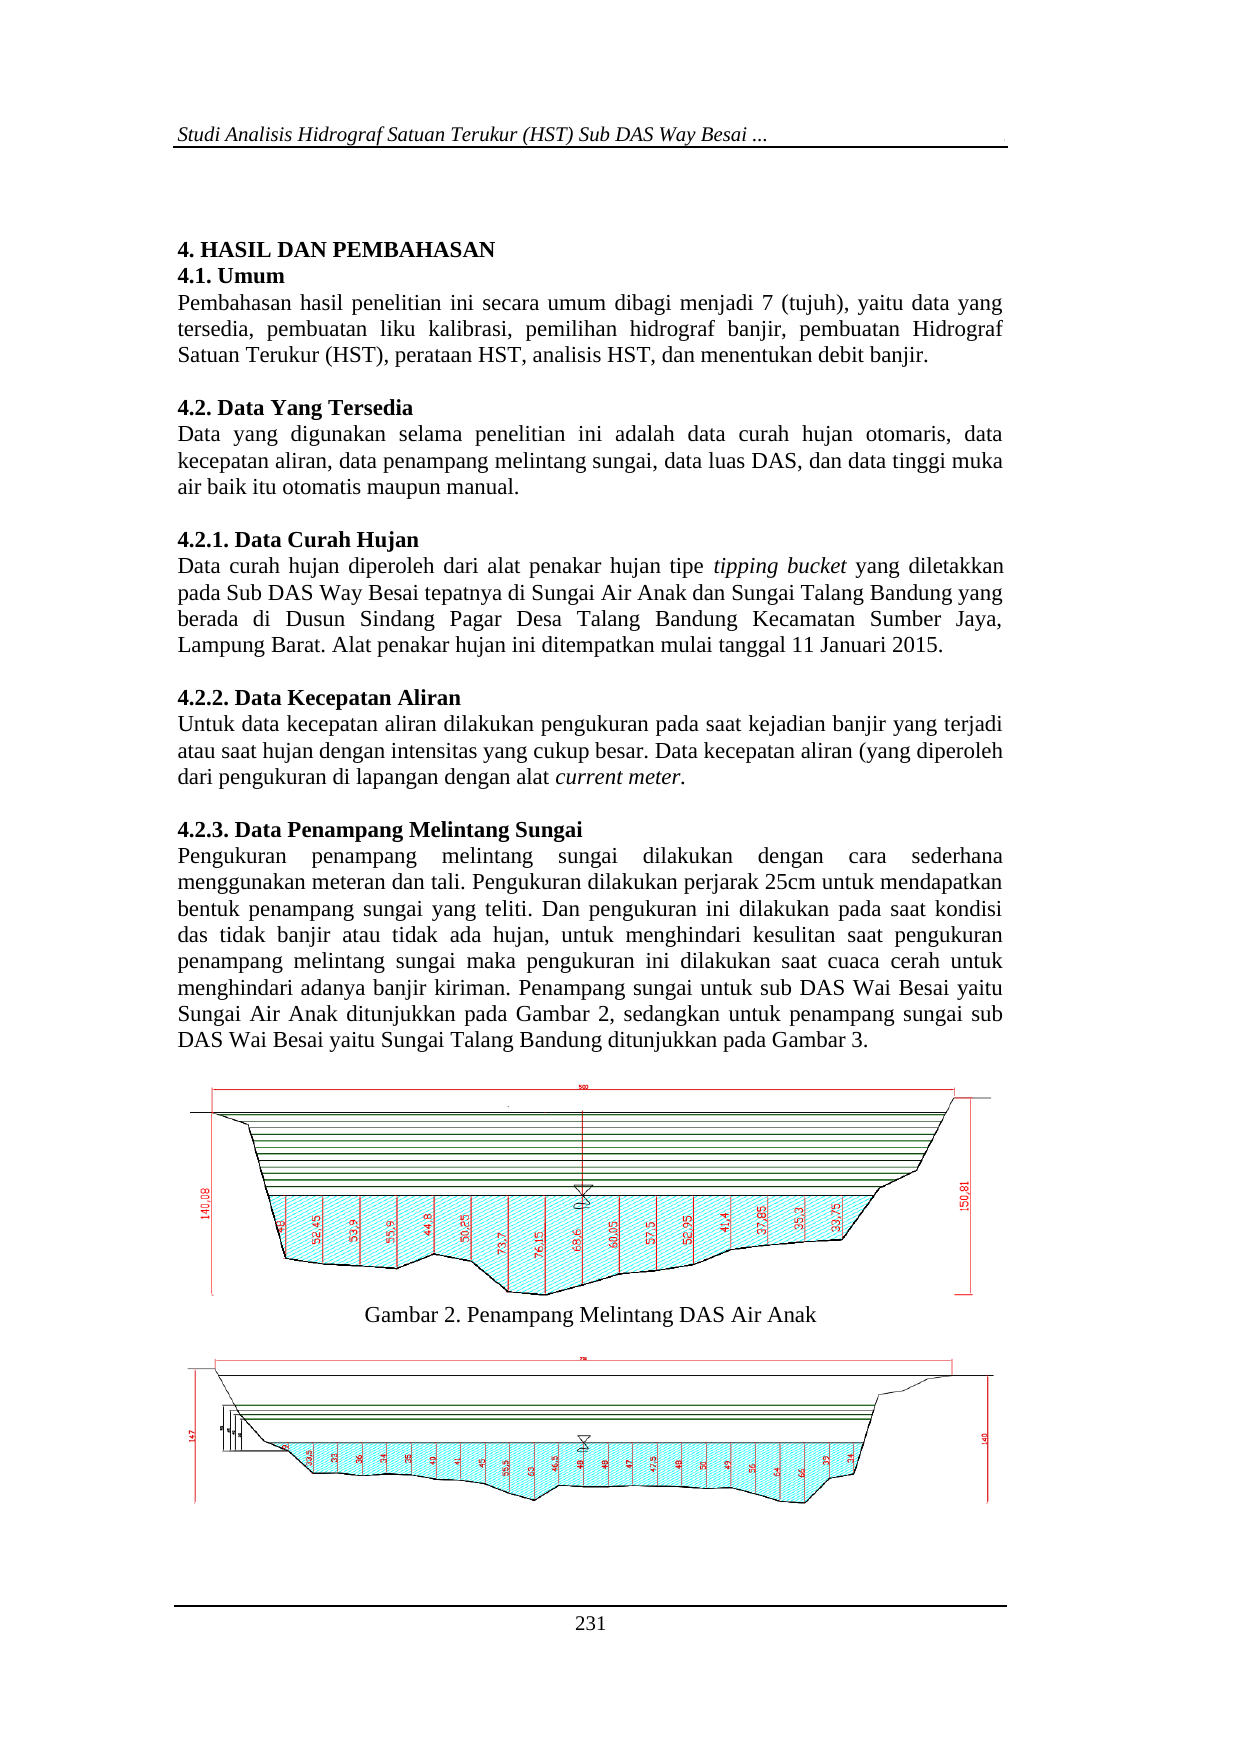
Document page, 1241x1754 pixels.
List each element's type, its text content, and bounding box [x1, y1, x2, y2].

text Data yang digunakan selama penelitian ini adalah data curah hujan otomaris, data kecepatan aliran, data penampang melintang sungai, data luas DAS, dan data tinggi muka air baik itu otomatis maupun manual. [177, 420, 1004, 499]
text 4.2.2. Data Kecepatan Aliran [177, 684, 1004, 710]
text 4.2.1. Data Curah Hujan [177, 526, 1004, 552]
picture [190, 1079, 992, 1301]
text Untuk data kecepatan aliran dilakukan pengukuran pada saat kejadian banjir yang terjadi atau saat hujan dengan intensitas yang cukup besar. Data kecepatan aliran (yang diperoleh dari pengukuran di lapangan dengan alat current meter. [177, 710, 1004, 789]
text Gambar 2. Penampang Melintang DAS Air Anak [177, 1079, 1004, 1327]
text Data curah hujan diperoleh dari alat penakar hujan tipe tipping bucket yang diletakkan pada Sub DAS Way Besai tepatnya di Sungai Air Anak dan Sungai Talang Bandung yang berada di Dusun Sindang Pagar Desa Talang Bandung Kecamatan Sumber Jaya, Lampung Barat. Alat penakar hujan ini ditempatkan mulai tanggal 11 Januari 2015. [177, 552, 1004, 658]
text Pengukuran penampang melintang sungai dilakukan dengan cara sederhana menggunakan meteran dan tali. Pengukuran dilakukan perjarak 25cm untuk mendapatkan bentuk penampang sungai yang teliti. Dan pengukuran ini dilakukan pada saat kondisi das tidak banjir atau tidak ada hujan, untuk menghindari kesulitan saat pengukuran penampang melintang sungai maka pengukuran ini dilakukan saat cuaca cerah untuk menghindari adanya banjir kiriman. Penampang sungai untuk sub DAS Wai Besai yaitu Sungai Air Anak ditunjukkan pada Gambar 2, sedangkan untuk penampang sungai sub DAS Wai Besai yaitu Sungai Talang Bandung ditunjukkan pada Gambar 3. [177, 842, 1004, 1053]
text 4.1. Umum [177, 262, 1004, 289]
text 4.2.3. Data Penampang Melintang Sungai [177, 816, 1004, 842]
picture [187, 1353, 994, 1509]
text 4.2. Data Yang Tersedia [177, 394, 1004, 420]
text Pembahasan hasil penelitian ini secara umum dibagi menjadi 7 (tujuh), yaitu data yang tersedia, pembuatan liku kalibrasi, pemilihan hidrograf banjir, pembuatan Hidrograf Satuan Terukur (HST), perataan HST, analisis HST, dan menentukan debit banjir. [177, 289, 1004, 368]
text 4. HASIL DAN PEMBAHASAN [177, 236, 1004, 262]
